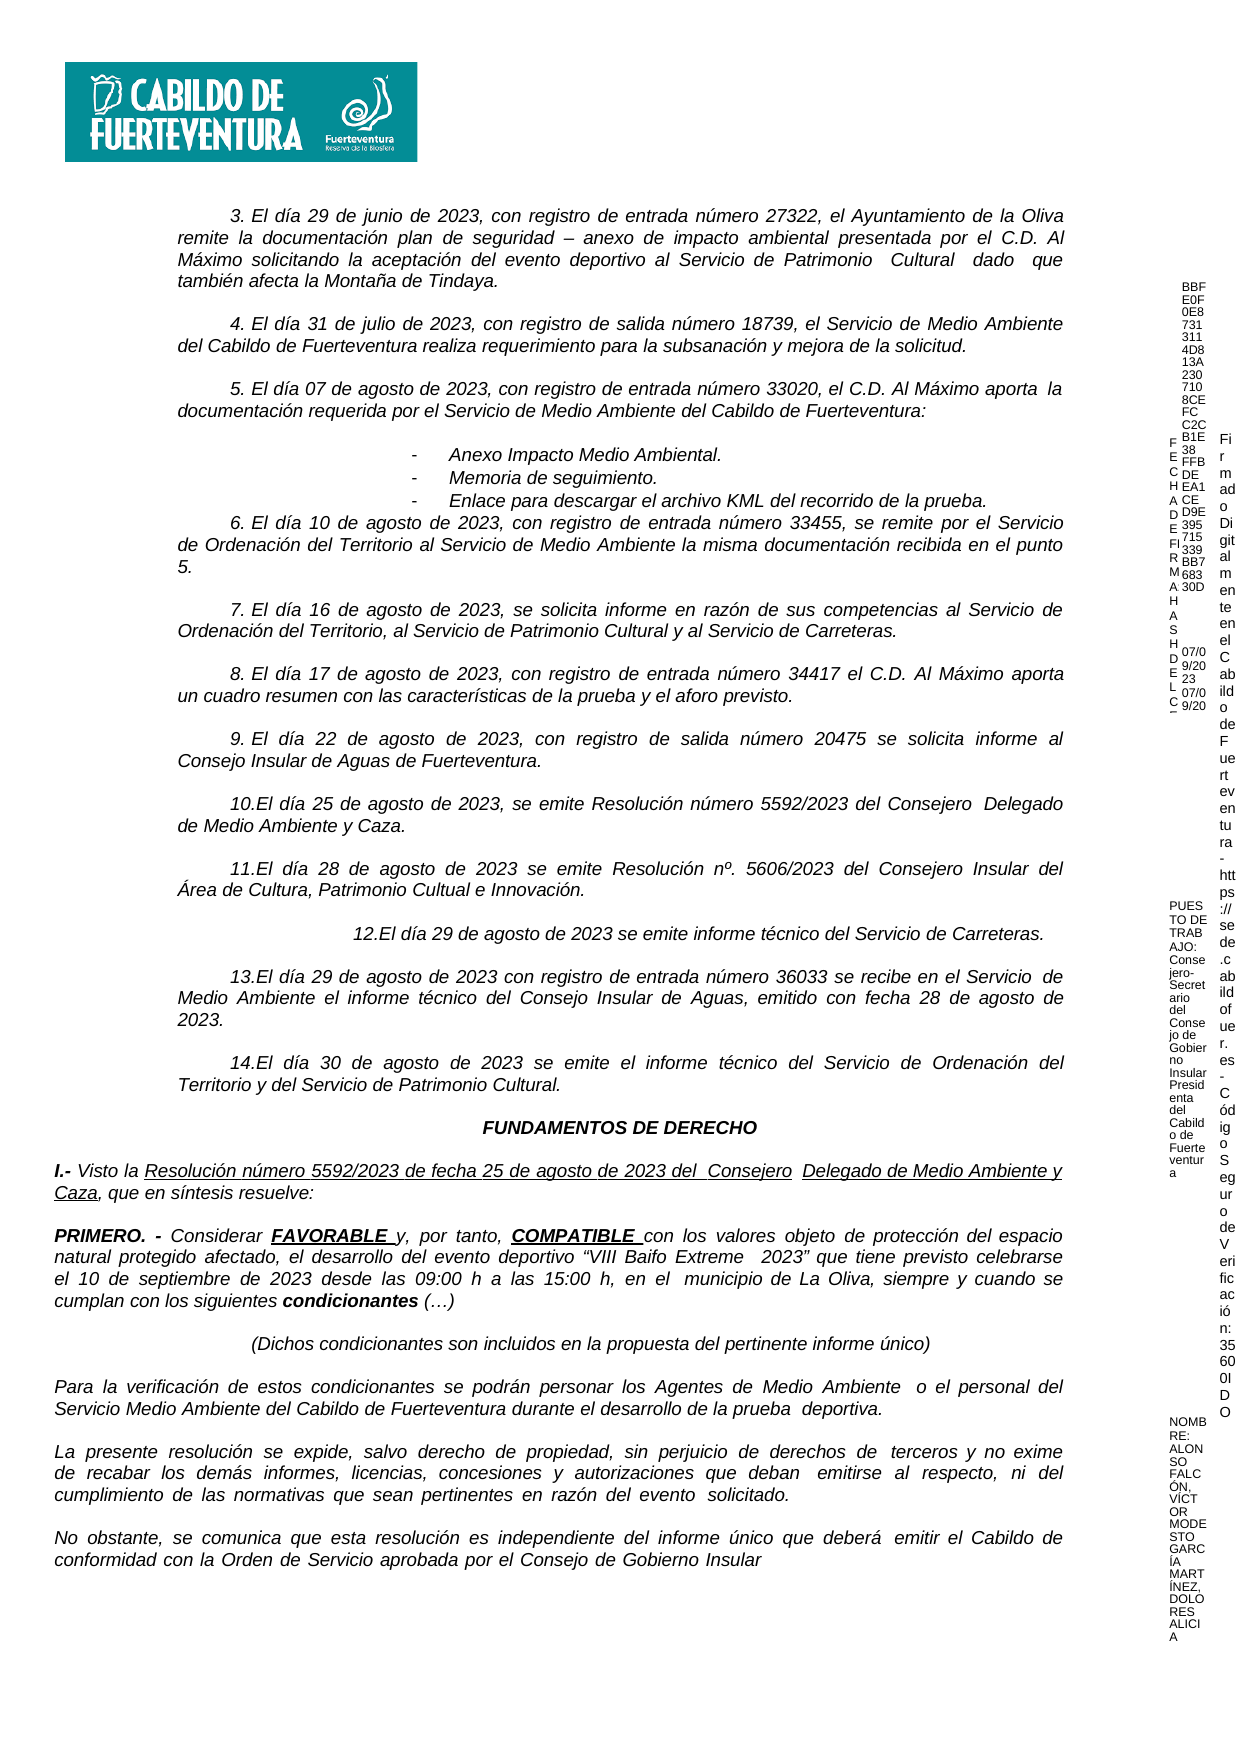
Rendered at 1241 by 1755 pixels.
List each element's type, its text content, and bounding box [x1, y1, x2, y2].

list El día 17 de agosto de 2023, con registro de entrada número 34417 el C.D. Al Máximo aporta un cuadro resumen con las características de la prueba y el aforo previsto. [156, 663, 1064, 706]
list Memoria de seguimiento. [338, 466, 1167, 489]
list El día 29 de agosto de 2023 se emite informe técnico del Servicio de Carreteras. [353, 922, 1167, 944]
list Enlace para descargar el archivo KML del recorrido de la prueba. [338, 489, 1167, 512]
list Firmado Digitalmente en el Cabildo de Fuerteventura - https://sede.cabildofuer.es - Código Seguro de Verificación: 35600IDOC2E0E43238AB99AC4595 [1219, 431, 1236, 1420]
list [1179, 279, 1209, 593]
list El día 29 de agosto de 2023 con registro de entrada número 36033 se recibe en el Servicio de Medio Ambiente el informe técnico del Consejo Insular de Aguas, emitido con fecha 28 de agosto de 2023. [156, 966, 1064, 1030]
list [1167, 899, 1209, 1204]
list PUESTO DE TRABAJO: [1169, 900, 1209, 954]
list Consejero-Secretario del Consejo de Gobierno Insular Presidenta del Cabildo de Fuerteventura [1169, 954, 1207, 1179]
list El día 10 de agosto de 2023, con registro de entrada número 33455, se remite por el Servicio de Ordenación del Territorio al Servicio de Medio Ambiente la misma documentación recibida en el punto 5. [156, 512, 1064, 577]
list El día 22 de agosto de 2023, con registro de salida número 20475 se solicita informe al Consejo Insular de Aguas de Fuerteventura. [156, 728, 1064, 771]
list El día 30 de agosto de 2023 se emite el informe técnico del Servicio de Ordenación del Territorio y del Servicio de Patrimonio Cultural. [156, 1052, 1064, 1095]
subtitle FUNDAMENTOS DE DERECHO [238, 1117, 1003, 1138]
list El día 07 de agosto de 2023, con registro de entrada número 33020, el C.D. Al Máximo aporta la documentación requerida por el Servicio de Medio Ambiente del Cabildo de Fuerteventura: [156, 378, 1064, 421]
text NOMBRE: [1169, 1416, 1209, 1443]
list FECHA DE FIRMA: HASH DEL CERTIFICADO: [1169, 436, 1184, 712]
text I.- Visto la Resolución número 5592/2023 de fecha 25 de agosto de 2023 del Consejero Delegado de Medio Ambiente y Caza, que en síntesis resuelve: [54, 1160, 1064, 1203]
text [1167, 1415, 1209, 1647]
text Para la verificación de estos condicionantes se podrán personar los Agentes de Medio Ambiente o el personal del Servicio Medio Ambiente del Cabildo de Fuerteventura durante el desarrollo de la prueba deportiva. [54, 1376, 1064, 1419]
text La presente resolución se expide, salvo derecho de propiedad, sin perjuicio de derechos de terceros y no exime de recabar los demás informes, licencias, concesiones y autorizaciones que deban emitirse al respecto, ni del cumplimiento de las normativas que sean pertinentes en razón del evento solicitado. [54, 1441, 1064, 1506]
list BBFE0F0E87313114D813A2307108CEFCC2CB1E38 FFBDEEA1CED9E395715339BB768330D3CC2EDAE0 [1182, 282, 1207, 593]
list 07/09/2023 [1182, 646, 1209, 686]
text (Dichos condicionantes son incluidos en la propuesta del pertinente informe único) [251, 1333, 1217, 1354]
text PRIMERO. - Considerar FAVORABLE y, por tanto, COMPATIBLE con los valores objeto de protección del espacio natural protegido afectado, el desarrollo del evento deportivo “VIII Baifo Extreme 2023” que tiene previsto celebrarse el 10 de septiembre de 2023 desde las 09:00 h a las 15:00 h, en el municipio de La Oliva, siempre y cuando se cumplan con los siguientes condicionantes (…) [54, 1224, 1064, 1311]
list 07/09/2023 [1182, 686, 1209, 712]
list El día 29 de junio de 2023, con registro de entrada número 27322, el Ayuntamiento de la Oliva remite la documentación plan de seguridad – anexo de impacto ambiental presentada por el C.D. Al Máximo solicitando la aceptación del evento deportivo al Servicio de Patrimonio Cultural dado que también afecta la Montaña de Tindaya. [156, 205, 1064, 292]
list El día 31 de julio de 2023, con registro de salida número 18739, el Servicio de Medio Ambiente del Cabildo de Fuerteventura realiza requerimiento para la subsanación y mejora de la solicitud. [156, 313, 1064, 356]
text No obstante, se comunica que esta resolución es independiente del informe único que deberá emitir el Cabildo de conformidad con la Orden de Servicio aprobada por el Consejo de Gobierno Insular [54, 1527, 1064, 1570]
list El día 25 de agosto de 2023, se emite Resolución número 5592/2023 del Consejero Delegado de Medio Ambiente y Caza. [156, 793, 1064, 836]
list Anexo Impacto Medio Ambiental. [338, 435, 1179, 712]
list El día 16 de agosto de 2023, se solicita informe en razón de sus competencias al Servicio de Ordenación del Territorio, al Servicio de Patrimonio Cultural y al Servicio de Carreteras. [156, 598, 1064, 642]
text ALONSO FALCÓN, VÍCTOR MODESTO GARCÍA MARTÍNEZ, DOLORES ALICIA [1169, 1443, 1207, 1643]
list El día 28 de agosto de 2023 se emite Resolución nº. 5606/2023 del Consejero Insular del Área de Cultura, Patrimonio Cultual e Innovación. [156, 858, 1064, 901]
